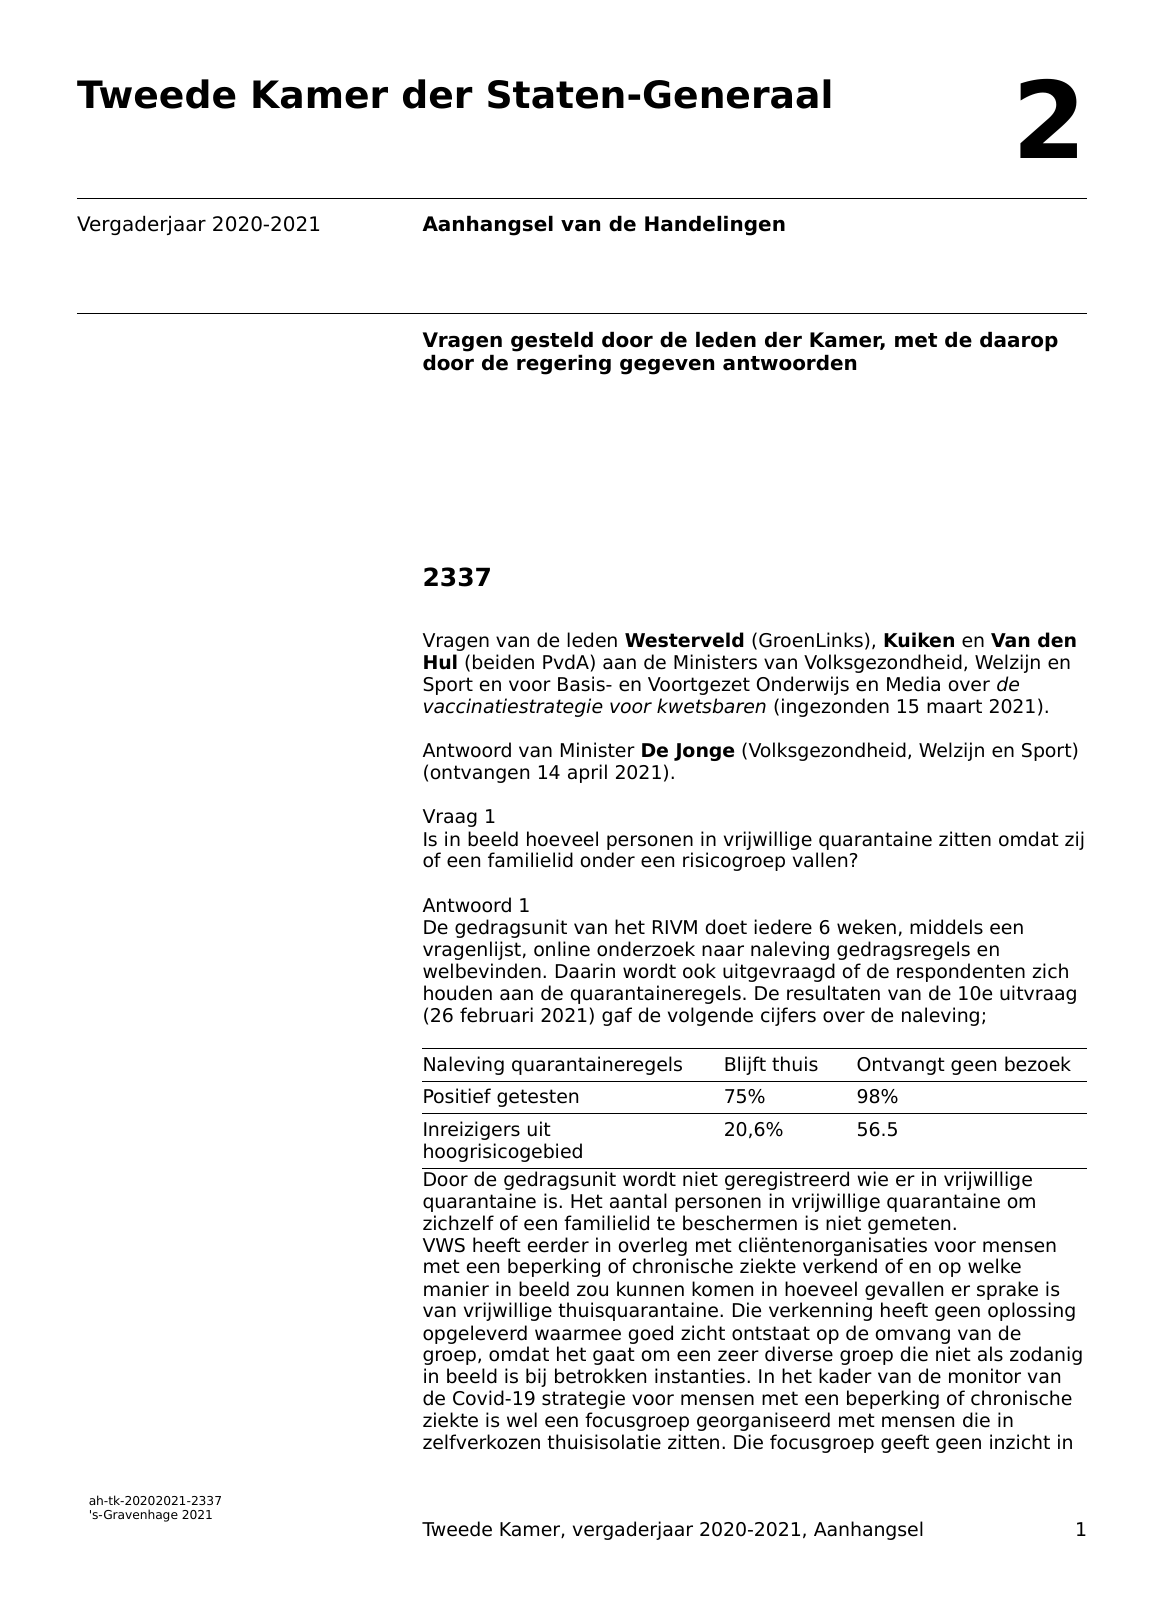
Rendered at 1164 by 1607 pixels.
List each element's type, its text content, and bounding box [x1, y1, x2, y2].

table_header Tweede Kamer der Staten-Generaal [77, 59, 886, 198]
table_header Naleving quarantaineregels [422, 1049, 717, 1081]
text Vraag 1 [422, 806, 1087, 828]
table_cell 98% [850, 1082, 1087, 1113]
text De gedragsunit van het RIVM doet iedere 6 weken, middels een vragenlijst, online onderzoek naar naleving gedragsregels en welbevinden. Daarin wordt ook uitgevraagd of de respondenten zich houden aan de quarantaineregels. De resultaten van de 10e uitvraag (26 februari 2021) gaf de volgende cijfers over de naleving; [422, 917, 1087, 1026]
text Antwoord van Minister De Jonge (Volksgezondheid, Welzijn en Sport) (ontvangen 14 april 2021). [422, 740, 1087, 784]
text Vragen van de leden Westerveld (GroenLinks), Kuiken en Van den Hul (beiden PvdA) aan de Ministers van Volksgezondheid, Welzijn en Sport en voor Basis- en Voortgezet Onderwijs en Media over de vaccinatiestrategie voor kwetsbaren (ingezonden 15 maart 2021). [422, 630, 1087, 718]
text 's-Gravenhage 2021 [88, 1508, 323, 1522]
table_cell Aanhangsel van de Handelingen [422, 199, 1087, 313]
table_cell 75% [718, 1082, 850, 1113]
table_cell Vragen gesteld door de leden der Kamer, met de daarop door de regering gegeven antwoorden [422, 314, 1087, 375]
table_cell 20,6% [718, 1114, 850, 1167]
text ah-tk-20202021-2337 [88, 1494, 323, 1508]
text VWS heeft eerder in overleg met cliëntenorganisaties voor mensen met een beperking of chronische ziekte verkend of en op welke manier in beeld zou kunnen komen in hoeveel gevallen er sprake is van vrijwillige thuisquarantaine. Die verkenning heeft geen oplossing opgeleverd waarmee goed zicht ontstaat op de omvang van de groep, omdat het gaat om een zeer diverse groep die niet als zodanig in beeld is bij betrokken instanties. In het kader van de monitor van de Covid-19 strategie voor mensen met een beperking of chronische ziekte is wel een focusgroep georganiseerd met mensen die in zelfverkozen thuisisolatie zitten. Die focusgroep geeft geen inzicht in [422, 1234, 1087, 1454]
text Door de gedragsunit wordt niet geregistreerd wie er in vrijwillige quarantaine is. Het aantal personen in vrijwillige quarantaine om zichzelf of een familielid te beschermen is niet gemeten. [422, 1169, 1087, 1234]
text 2337 [422, 563, 1087, 592]
table_header Blijft thuis [718, 1049, 850, 1081]
table_cell Positief getesten [422, 1082, 717, 1113]
table_cell 56.5 [850, 1114, 1087, 1167]
table_cell [77, 314, 422, 375]
table_cell Vergaderjaar 2020-2021 [77, 199, 422, 313]
table_header 2 [886, 59, 1087, 198]
text Is in beeld hoeveel personen in vrijwillige quarantaine zitten omdat zij of een familielid onder een risicogroep vallen? [422, 828, 1087, 872]
text Antwoord 1 [422, 894, 1087, 917]
table_cell Inreizigers uit hoogrisicogebied [422, 1114, 717, 1167]
table_header Ontvangt geen bezoek [850, 1049, 1087, 1081]
